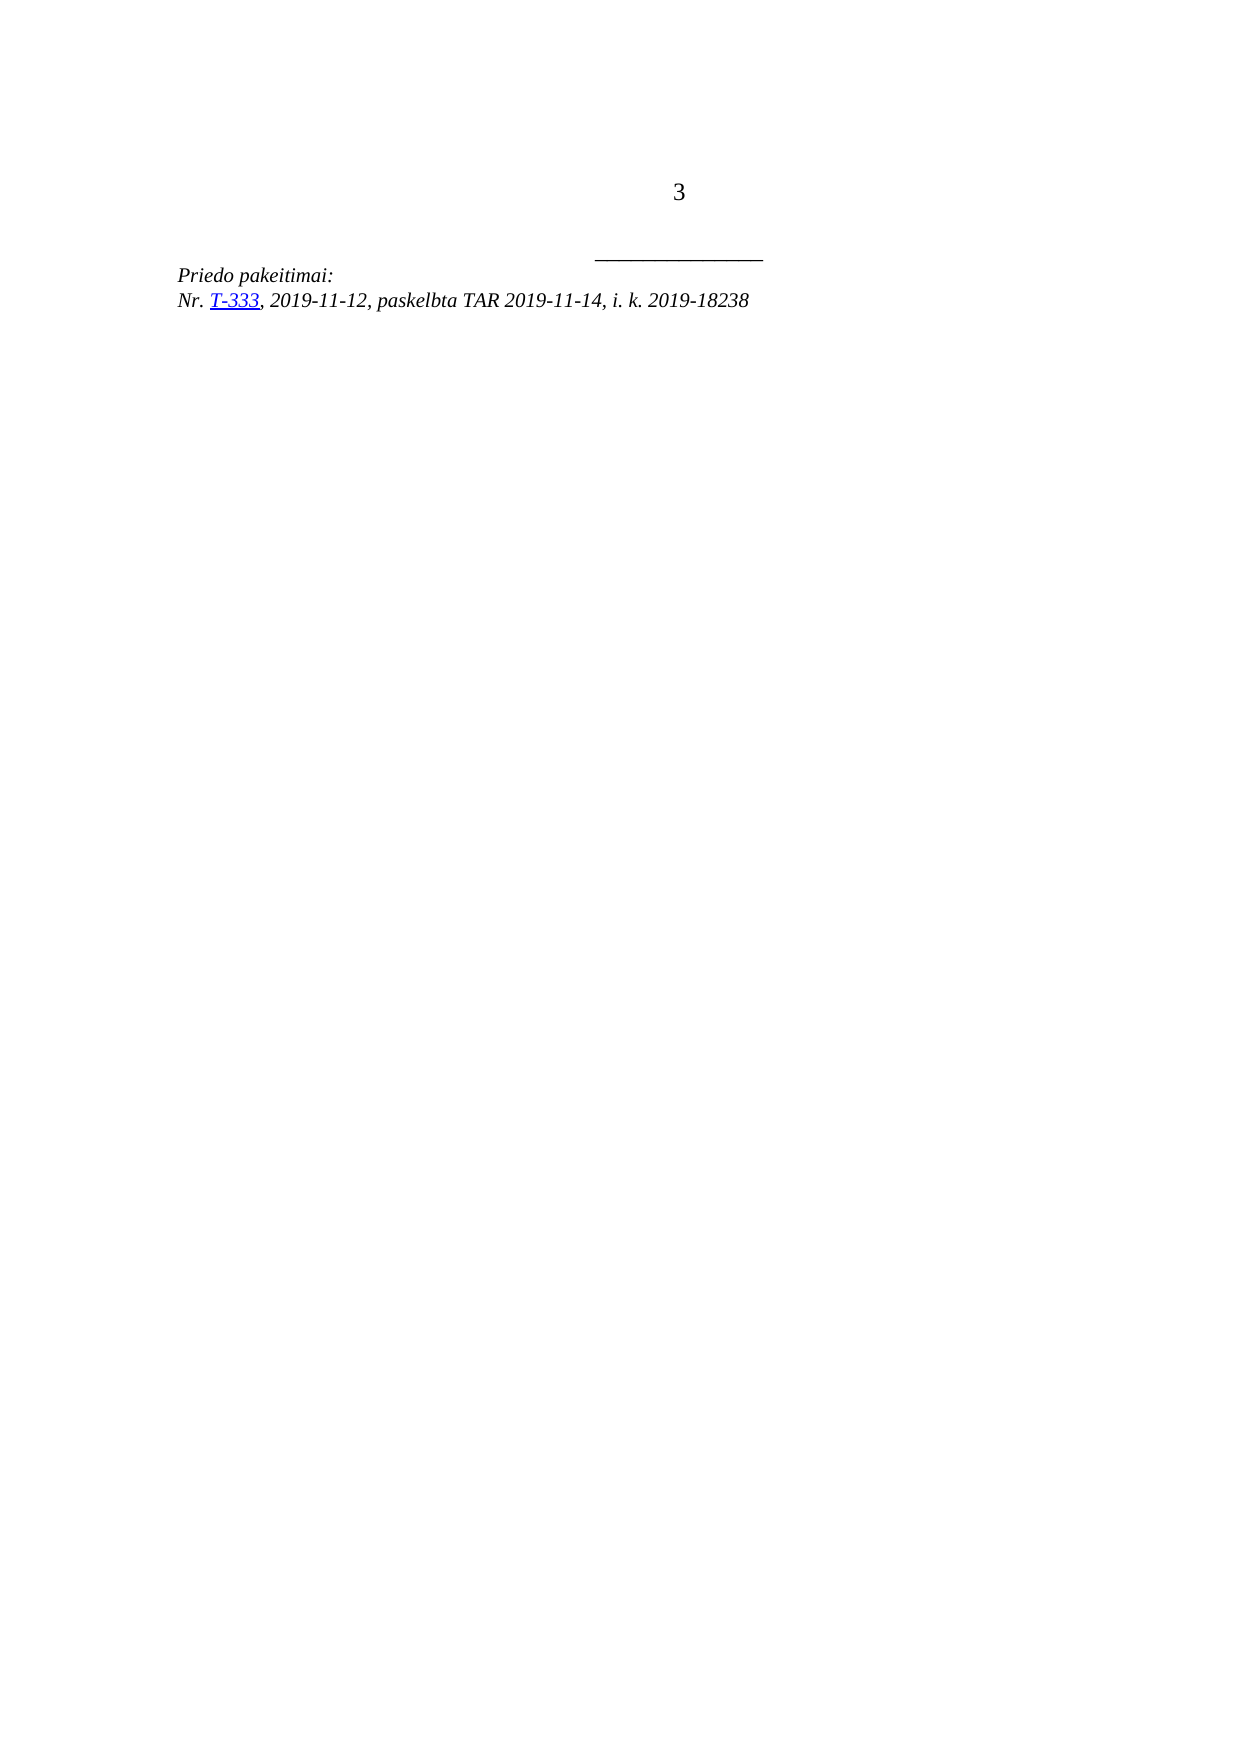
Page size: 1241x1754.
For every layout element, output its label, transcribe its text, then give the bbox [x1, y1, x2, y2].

text Nr. T-333, 2019-11-12, paskelbta TAR 2019-11-14, i. k. 2019-18238 [177, 287, 1181, 312]
text Priedo pakeitimai: [177, 263, 1181, 287]
text ______________ [177, 235, 1181, 263]
